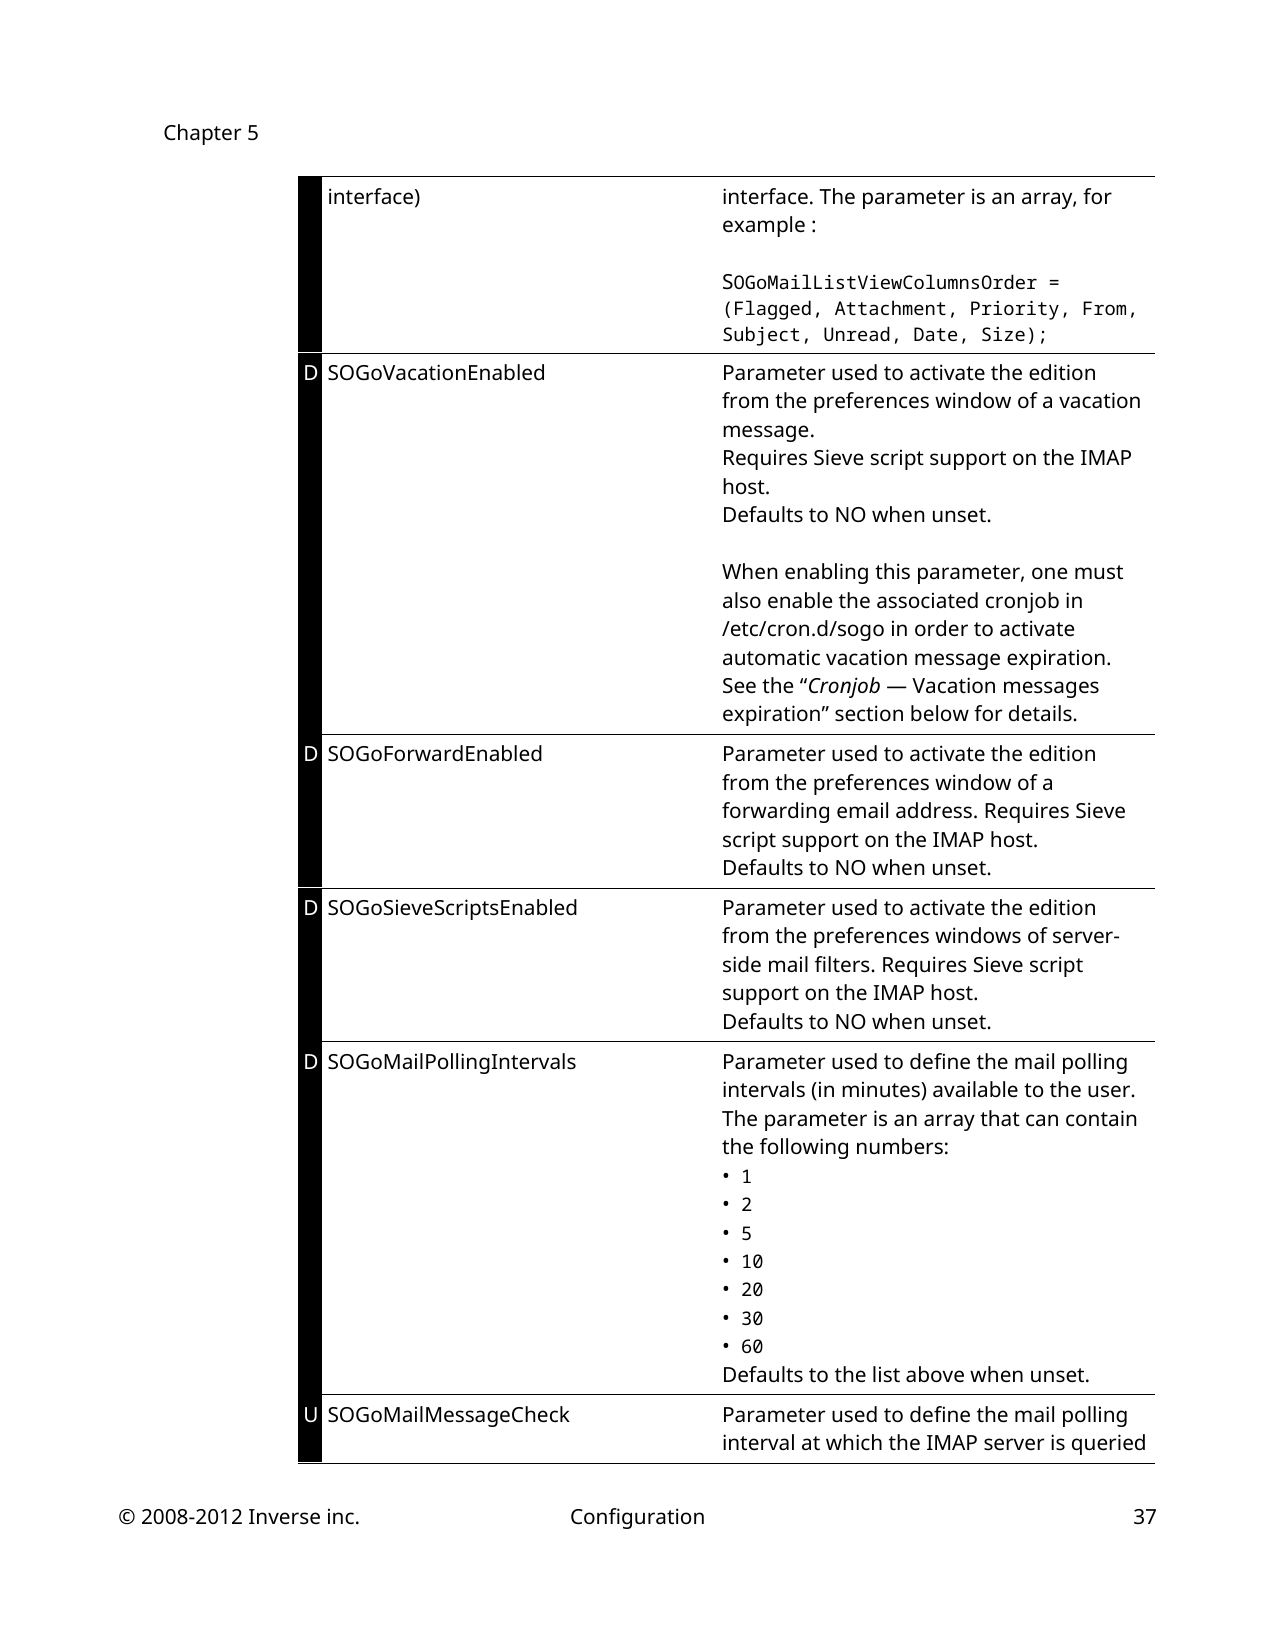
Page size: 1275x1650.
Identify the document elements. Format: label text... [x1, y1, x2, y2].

table_cell Parameter used to activate the edition from the preferences window of a forwarding email address. Requires Sieve script support on the IMAP host. Defaults to NO when unset. [716, 735, 1155, 887]
table_cell Parameter used to activate the edition from the preferences windows of server-side mail filters. Requires Sieve script support on the IMAP host. Defaults to NO when unset. [716, 889, 1155, 1041]
table_cell SOGoSieveScriptsEnabled [322, 889, 716, 1041]
table_cell Parameter used to define the mail polling interval at which the IMAP server is queried [716, 1395, 1155, 1462]
table_cell interface. The parameter is an array, for example : SOGoMailListViewColumnsOrder = (Flagged, Attachment, Priority, From, Subject, Unread, Date, Size); [716, 177, 1155, 352]
table_cell U [298, 1395, 322, 1462]
table_cell Parameter used to define the mail polling intervals (in minutes) available to the user. The parameter is an array that can contain the following numbers: • 1 • 2 • 5 • 10 • 20 • 30 • 60 Defaults to the list above when unset. [716, 1042, 1155, 1394]
table_cell D [298, 1042, 322, 1394]
table_cell SOGoVacationEnabled [322, 354, 716, 734]
table_cell interface) [322, 177, 716, 352]
table_cell D [298, 889, 322, 1041]
table_cell [298, 177, 322, 352]
table_cell SOGoForwardEnabled [322, 735, 716, 887]
table_cell Parameter used to activate the edition from the preferences window of a vacation message. Requires Sieve script support on the IMAP host. Defaults to NO when unset. When enabling this parameter, one must also enable the associated cronjob in /etc/cron.d/sogo in order to activate automatic vacation message expiration. See the “Cronjob — Vacation messages expiration” section below for details. [716, 354, 1155, 734]
table_cell SOGoMailMessageCheck [322, 1395, 716, 1462]
table_cell D [298, 354, 322, 734]
table_cell SOGoMailPollingIntervals [322, 1042, 716, 1394]
table_cell D [298, 735, 322, 887]
